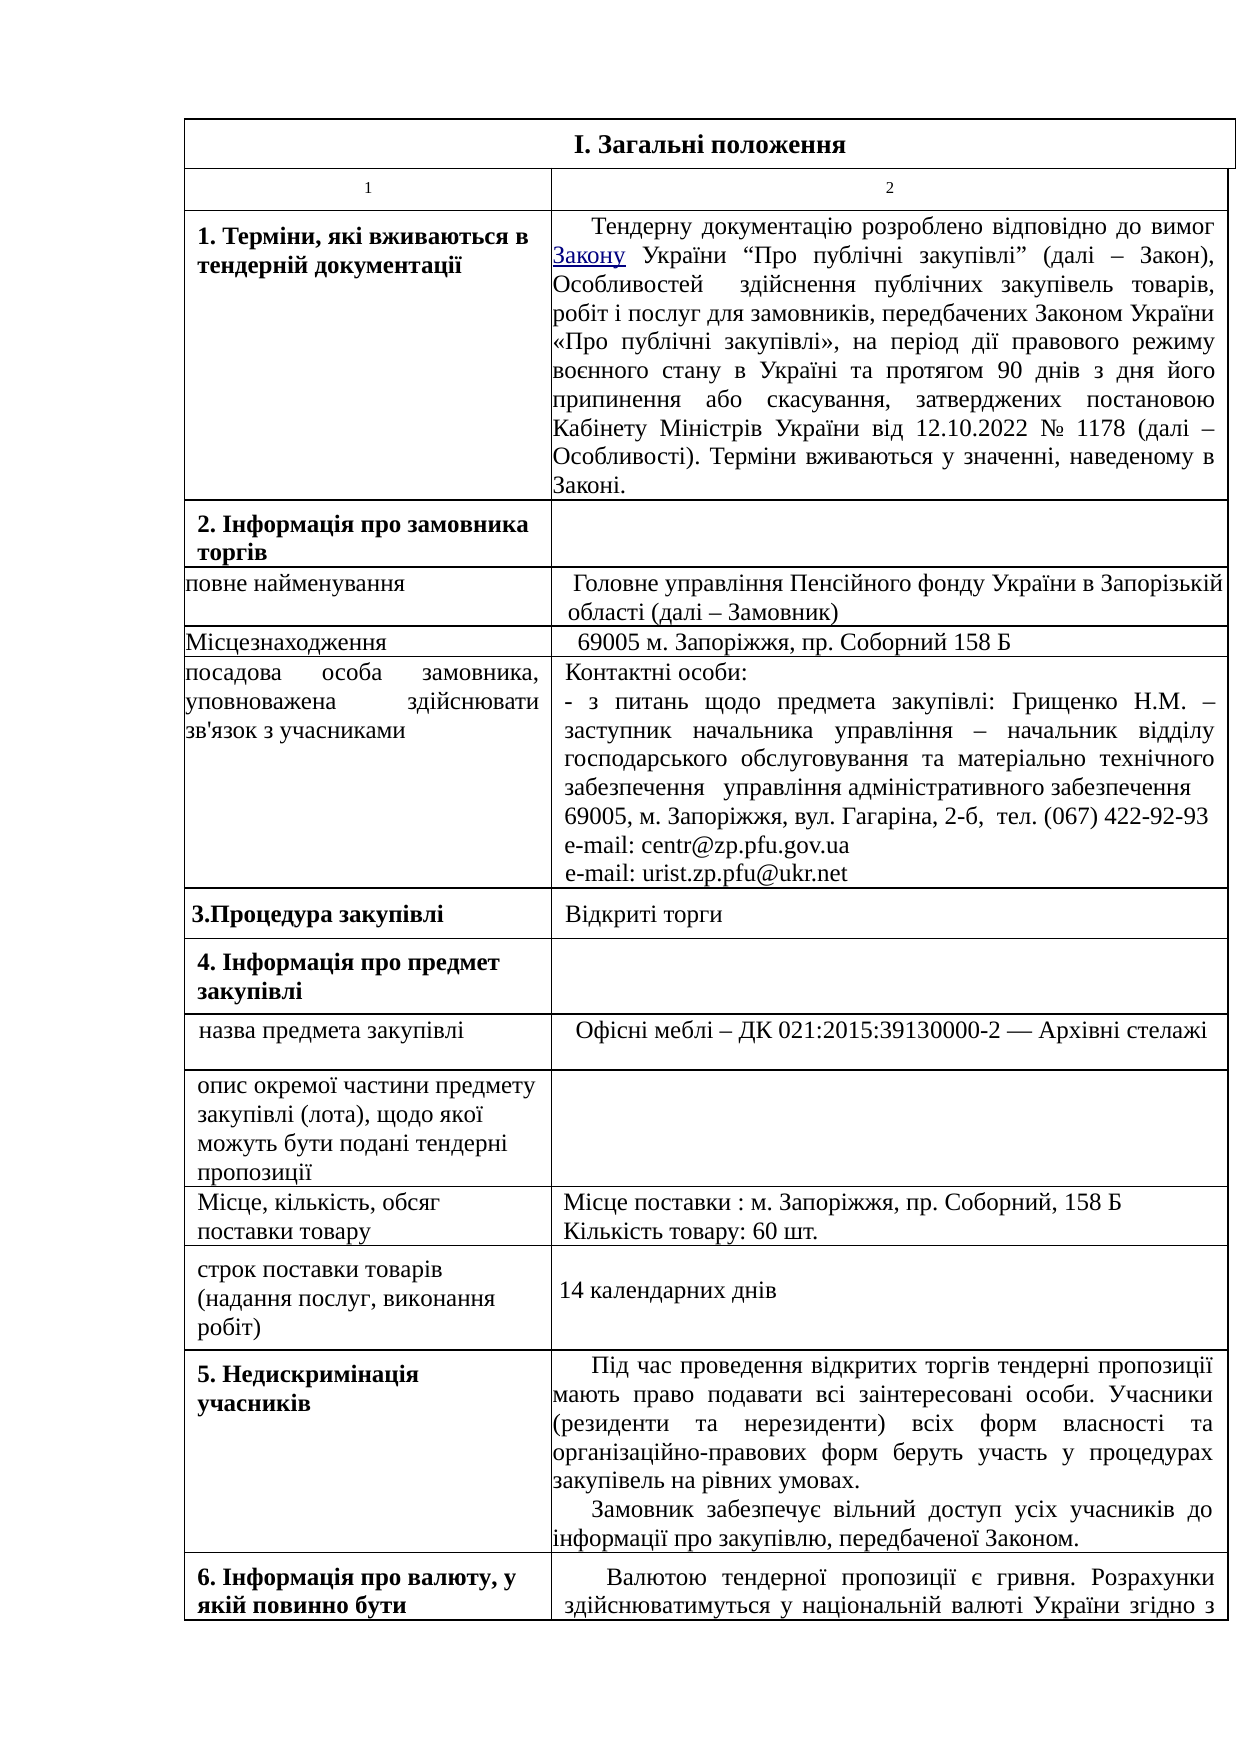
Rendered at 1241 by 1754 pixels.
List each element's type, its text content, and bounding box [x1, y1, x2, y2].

table_cell Місце поставки : м. Запоріжжя, пр. Соборний, 158 Б Кількість товару: 60 шт. [552, 1187, 1227, 1244]
table_cell [1229, 566, 1235, 625]
table_cell Тендерну документацію розроблено відповідно до вимог Закону України “Про публічні закупівлі” (далі – Закон), Особливостей здійснення публічних закупівель товарів, робіт і послуг для замовників, передбачених Законом України «Про публічні закупівлі», на період дії правового режиму воєнного стану в Україні та протягом 90 днів з дня його припинення або скасування, затверджених постановою Кабінету Міністрів України від 12.10.2022 № 1178 (далі – Особливості). Терміни вживаються у значенні, наведеному в Законі. [552, 211, 1227, 499]
table_cell Під час проведення відкритих торгів тендерні пропозиції мають право подавати всі заінтересовані особи. Учасники (резиденти та нерезиденти) всіх форм власності та організаційно-правових форм беруть участь у процедурах закупівель на рівних умовах. Замовник забезпечує вільний доступ усіх учасників до інформації про закупівлю, передбаченої Законом. [552, 1351, 1227, 1552]
table_cell [1229, 656, 1235, 887]
table_cell [552, 501, 1227, 566]
table_cell [1229, 625, 1235, 656]
table_cell 69005 м. Запоріжжя, пр. Соборний 158 Б [552, 627, 1227, 656]
table_cell повне найменування [185, 568, 551, 625]
table_cell опис окремої частини предмету закупівлі (лота), щодо якої можуть бути подані тендерні пропозиції [185, 1071, 551, 1186]
table_cell Місцезнаходження [185, 627, 551, 656]
table_cell строк поставки товарів (надання послуг, виконання робіт) [185, 1246, 551, 1349]
table_cell [1229, 1245, 1235, 1349]
table_cell 6. Інформація про валюту, у якій повинно бути [185, 1553, 551, 1619]
table_cell [552, 1071, 1227, 1186]
table_cell [1229, 1552, 1235, 1619]
table_cell 4. Інформація про предмет закупівлі [185, 939, 551, 1013]
table_cell 2. Інформація про замовника торгів [185, 501, 551, 566]
table_cell Валютою тендерної пропозиції є гривня. Розрахунки здійснюватимуться у національній валюті України згідно з [552, 1553, 1227, 1619]
table_cell 1 [185, 169, 551, 210]
table_cell [1229, 1349, 1235, 1552]
table_cell [1229, 938, 1235, 1013]
table_cell Головне управління Пенсійного фонду України в Запорізькій області (далі – Замовник) [552, 568, 1227, 625]
table_cell 14 календарних днів [552, 1246, 1227, 1349]
table_cell [552, 939, 1227, 1013]
table_cell 1. Терміни, які вживаються в тендерній документації [185, 211, 551, 499]
table_cell 3.Процедура закупівлі [185, 889, 551, 937]
table_cell [1229, 169, 1235, 210]
table_cell [1229, 887, 1235, 937]
table_cell Відкриті торги [552, 889, 1227, 937]
table_cell 2 [552, 169, 1227, 210]
table_cell назва предмета закупівлі [185, 1015, 551, 1069]
table_cell 5. Недискримінація учасників [185, 1351, 551, 1552]
table_cell Офісні меблі – ДК 021:2015:39130000-2 — Архівні стелажі [552, 1015, 1227, 1069]
table_cell [1229, 1069, 1235, 1186]
table_cell [1229, 210, 1235, 499]
table_cell Контактні особи: - з питань щодо предмета закупівлі: Грищенко Н.М. – заступник начальника управління – начальник відділу господарського обслуговування та матеріально технічного забезпечення управління адміністративного забезпечення 69005, м. Запоріжжя, вул. Гагаріна, 2-б, тел. (067) 422-92-93 e-mail: сentr@zp.pfu.gov.ua e-mail: urist.zp.pfu@ukr.net [552, 657, 1227, 887]
table_cell посадова особа замовника, уповноважена здійснювати зв'язок з учасниками [185, 657, 551, 887]
table_cell [1229, 499, 1235, 566]
table_cell Місце, кількість, обсяг поставки товару [185, 1187, 551, 1244]
table_cell [1229, 1013, 1235, 1069]
table_header I. Загальні положення [185, 120, 1235, 167]
table_cell [1229, 1186, 1235, 1244]
